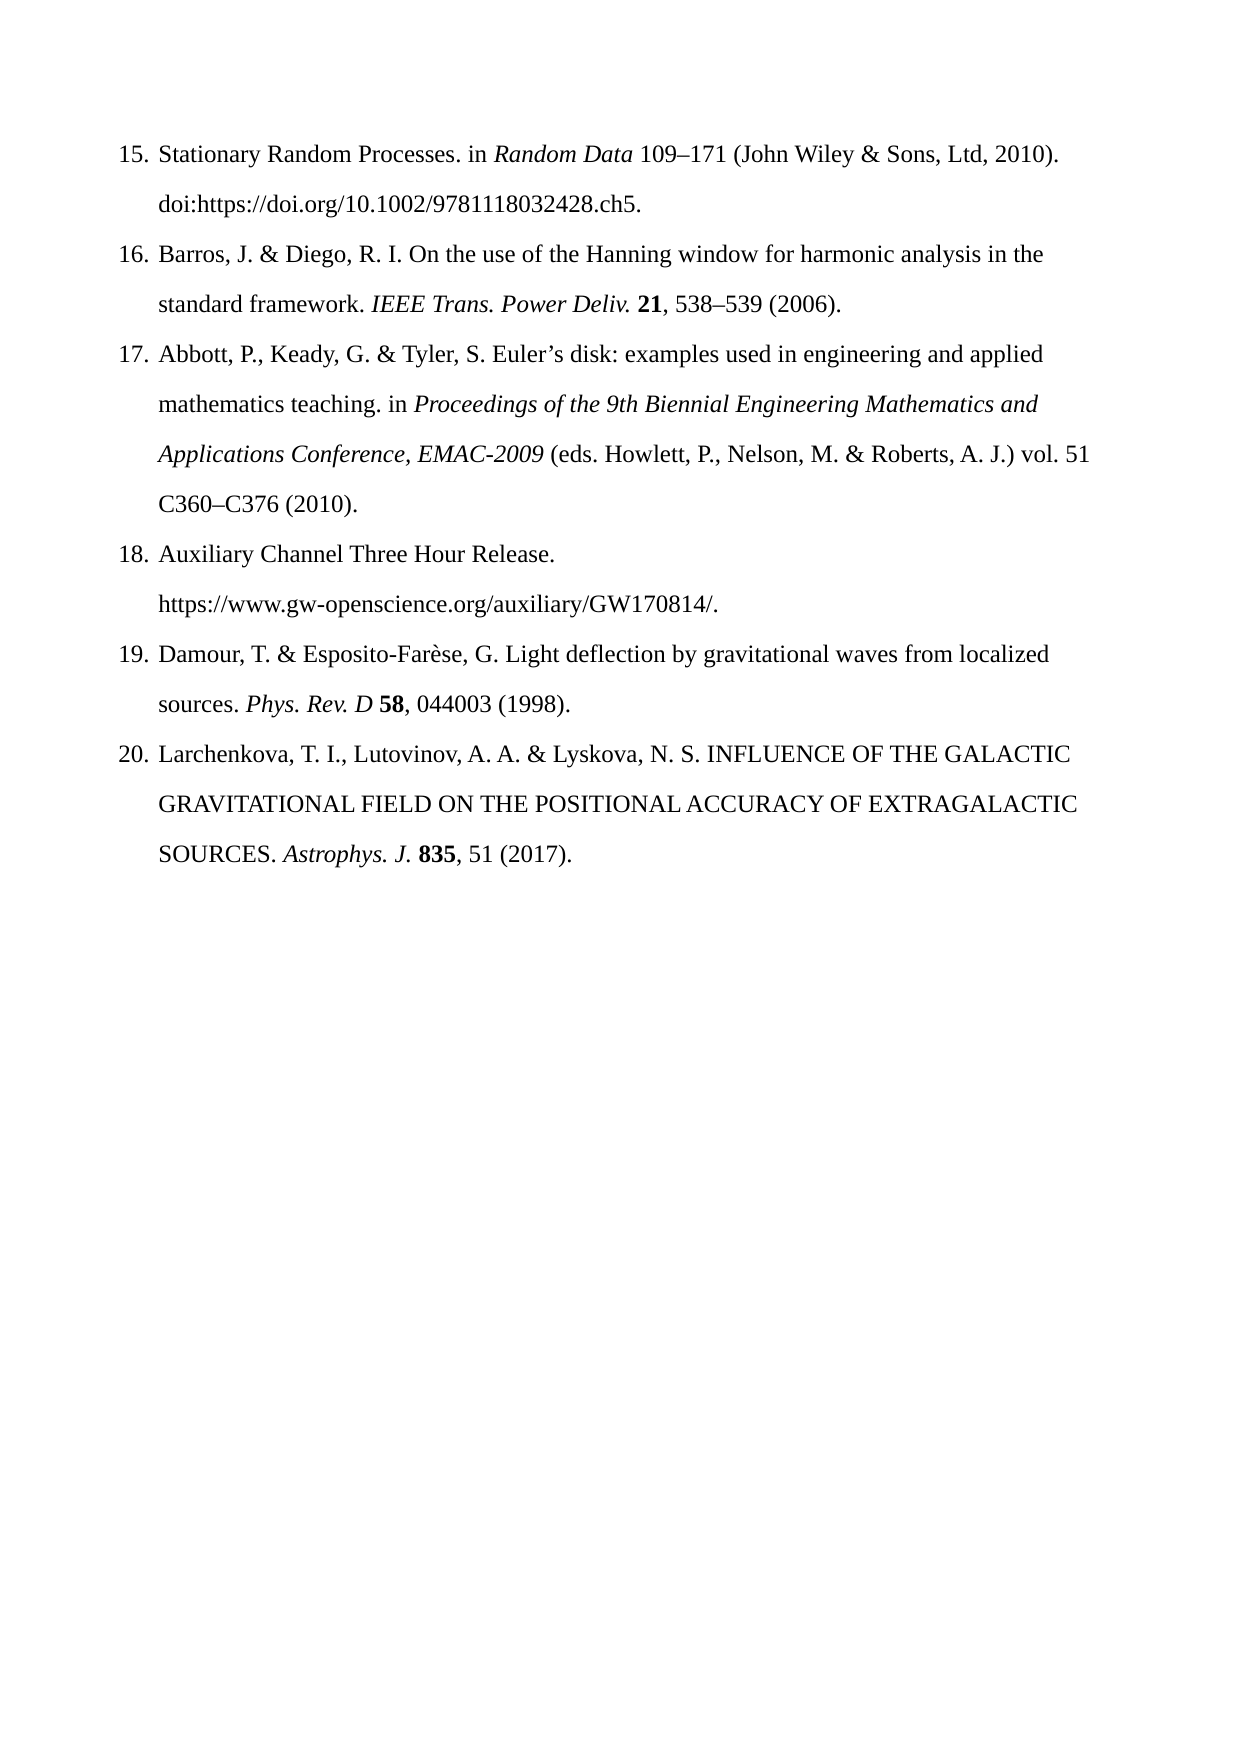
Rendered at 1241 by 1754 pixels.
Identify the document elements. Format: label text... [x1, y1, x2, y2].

text 20. Larchenkova, T. I., Lutovinov, A. A. & Lyskova, N. S. INFLUENCE OF THE GALACTIC GRAVITATIONAL FIELD ON THE POSITIONAL ACCURACY OF EXTRAGALACTIC SOURCES. Astrophys. J. 835, 51 (2017). [118, 718, 1122, 868]
text 17. Abbott, P., Keady, G. & Tyler, S. Euler’s disk: examples used in engineering and applied mathematics teaching. in Proceedings of the 9th Biennial Engineering Mathematics and Applications Conference, EMAC-2009 (eds. Howlett, P., Nelson, M. & Roberts, A. J.) vol. 51 C360–C376 (2010). [118, 318, 1122, 518]
text 18. Auxiliary Channel Three Hour Release. https://www.gw-openscience.org/auxiliary/GW170814/. [118, 518, 1122, 618]
text 15. Stationary Random Processes. in Random Data 109–171 (John Wiley & Sons, Ltd, 2010). doi:https://doi.org/10.1002/9781118032428.ch5. [118, 118, 1122, 218]
text 19. Damour, T. & Esposito-Farèse, G. Light deflection by gravitational waves from localized sources. Phys. Rev. D 58, 044003 (1998). [118, 618, 1122, 718]
text 16. Barros, J. & Diego, R. I. On the use of the Hanning window for harmonic analysis in the standard framework. IEEE Trans. Power Deliv. 21, 538–539 (2006). [118, 218, 1122, 318]
